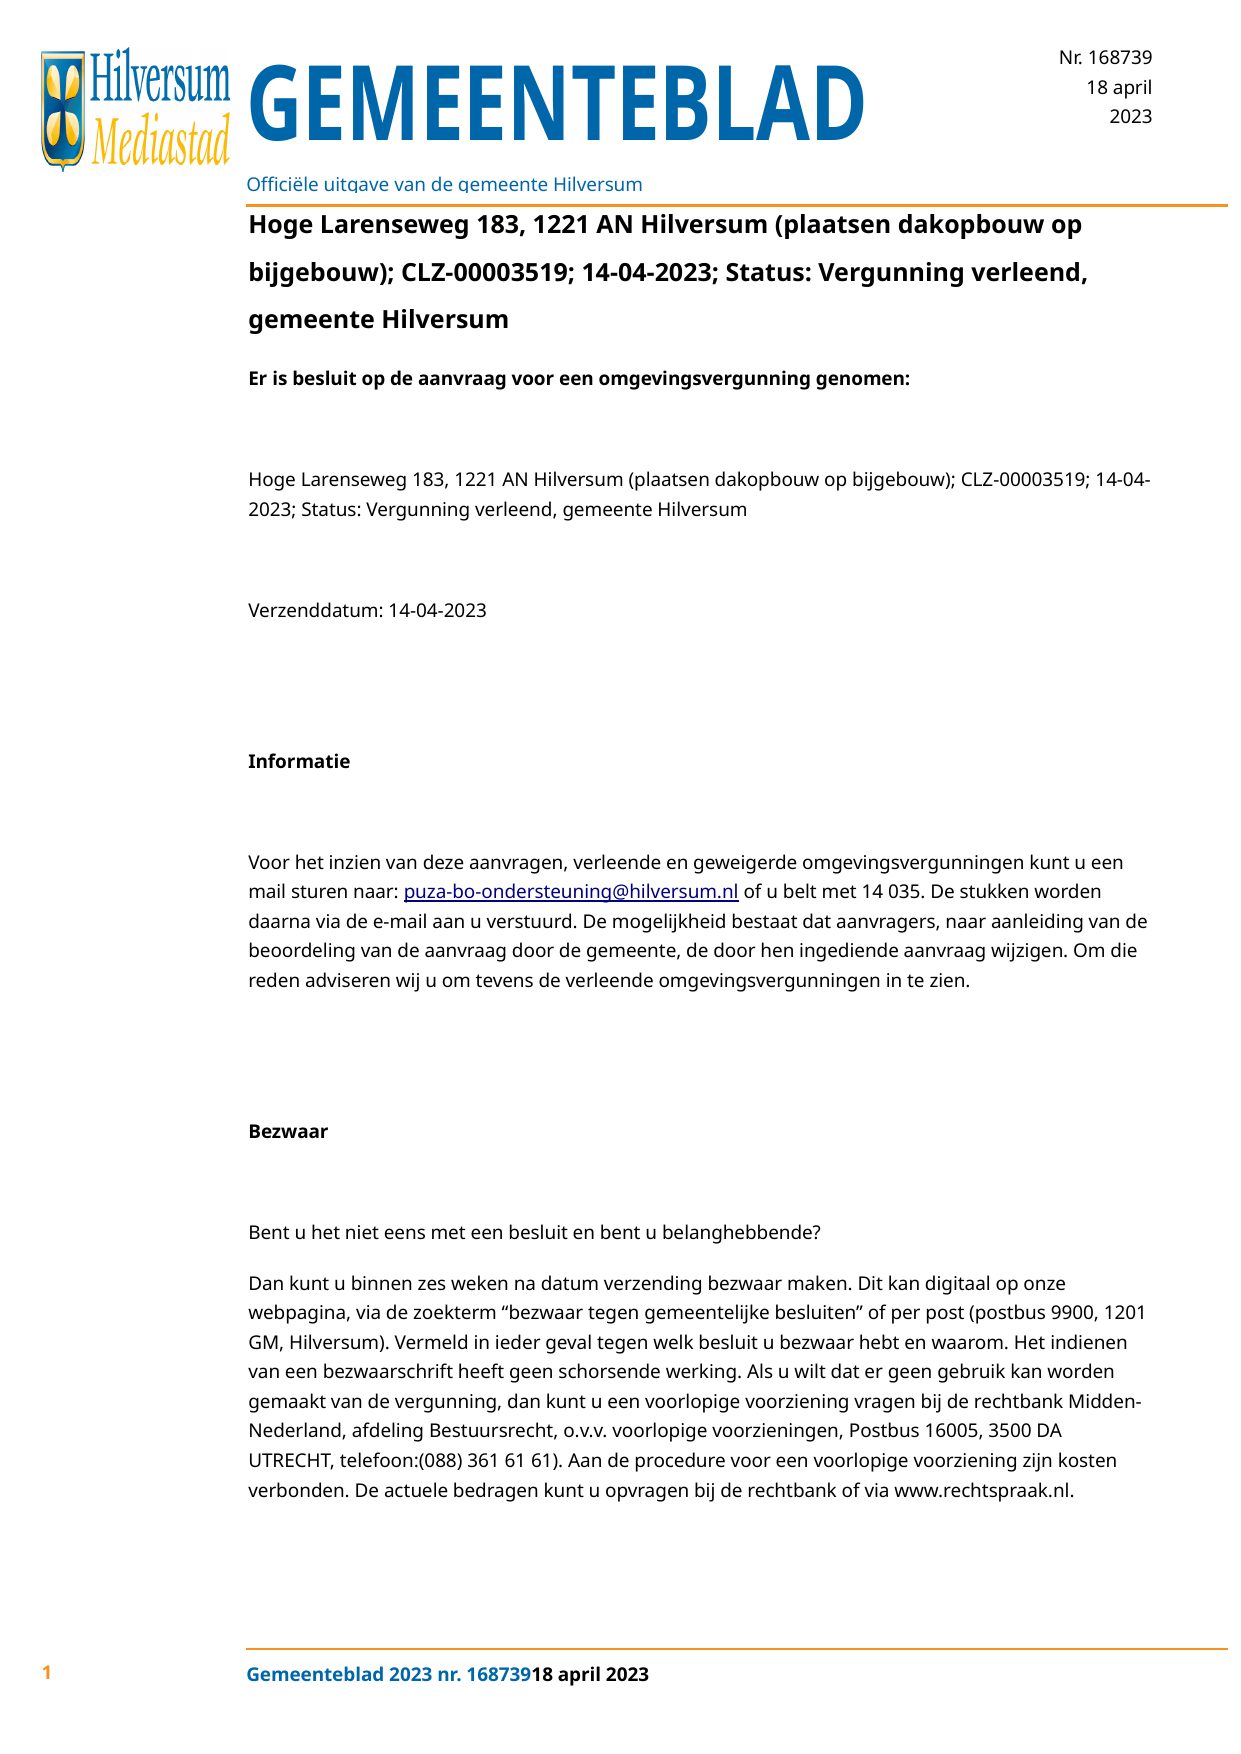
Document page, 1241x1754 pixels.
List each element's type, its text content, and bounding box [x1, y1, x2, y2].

text Informatie [248, 748, 1152, 774]
text Dan kunt u binnen zes weken na datum verzending bezwaar maken. Dit kan digitaal op onze webpagina, via de zoekterm “bezwaar tegen gemeentelijke besluiten” of per post (postbus 9900, 1201 GM, Hilversum). Vermeld in ieder geval tegen welk besluit u bezwaar hebt en waarom. Het indienen van een bezwaarschrift heeft geen schorsende werking. Als u wilt dat er geen gebruik kan worden gemaakt van de vergunning, dan kunt u een voorlopige voorziening vragen bij de rechtbank Midden-Nederland, afdeling Bestuursrecht, o.v.v. voorlopige voorzieningen, Postbus 16005, 3500 DA UTRECHT, telefoon:(088) 361 61 61). Aan de procedure voor een voorlopige voorziening zijn kosten verbonden. De actuele bedragen kunt u opvragen bij de rechtbank of via www.rechtspraak.nl. [248, 1270, 1152, 1502]
text Voor het inzien van deze aanvragen, verleende en geweigerde omgevingsvergunningen kunt u een mail sturen naar: puza-bo-ondersteuning@hilversum.nl of u belt met 14 035. De stukken worden daarna via de e-mail aan u verstuurd. De mogelijkheid bestaat dat aanvragers, naar aanleiding van de beoordeling van de aanvraag door de gemeente, de door hen ingediende aanvraag wijzigen. Om die reden adviseren wij u om tevens de verleende omgevingsvergunningen in te zien. [248, 849, 1152, 993]
text Bezwaar [248, 1118, 1152, 1144]
text Er is besluit op de aanvraag voor een omgevingsvergunning genomen: [248, 366, 1152, 391]
picture [41, 47, 231, 172]
text Verzenddatum: 14-04-2023 [248, 597, 1152, 622]
text Bent u het niet eens met een besluit en bent u belanghebbende? [248, 1219, 1152, 1245]
text Hoge Larenseweg 183, 1221 AN Hilversum (plaatsen dakopbouw op bijgebouw); CLZ-00003519; 14-04-2023; Status: Vergunning verleend, gemeente Hilversum [248, 466, 1152, 522]
text Hoge Larenseweg 183, 1221 AN Hilversum (plaatsen dakopbouw op bijgebouw); CLZ-00003519; 14-04-2023; Status: Vergunning verleend, gemeente Hilversum [248, 207, 1152, 336]
